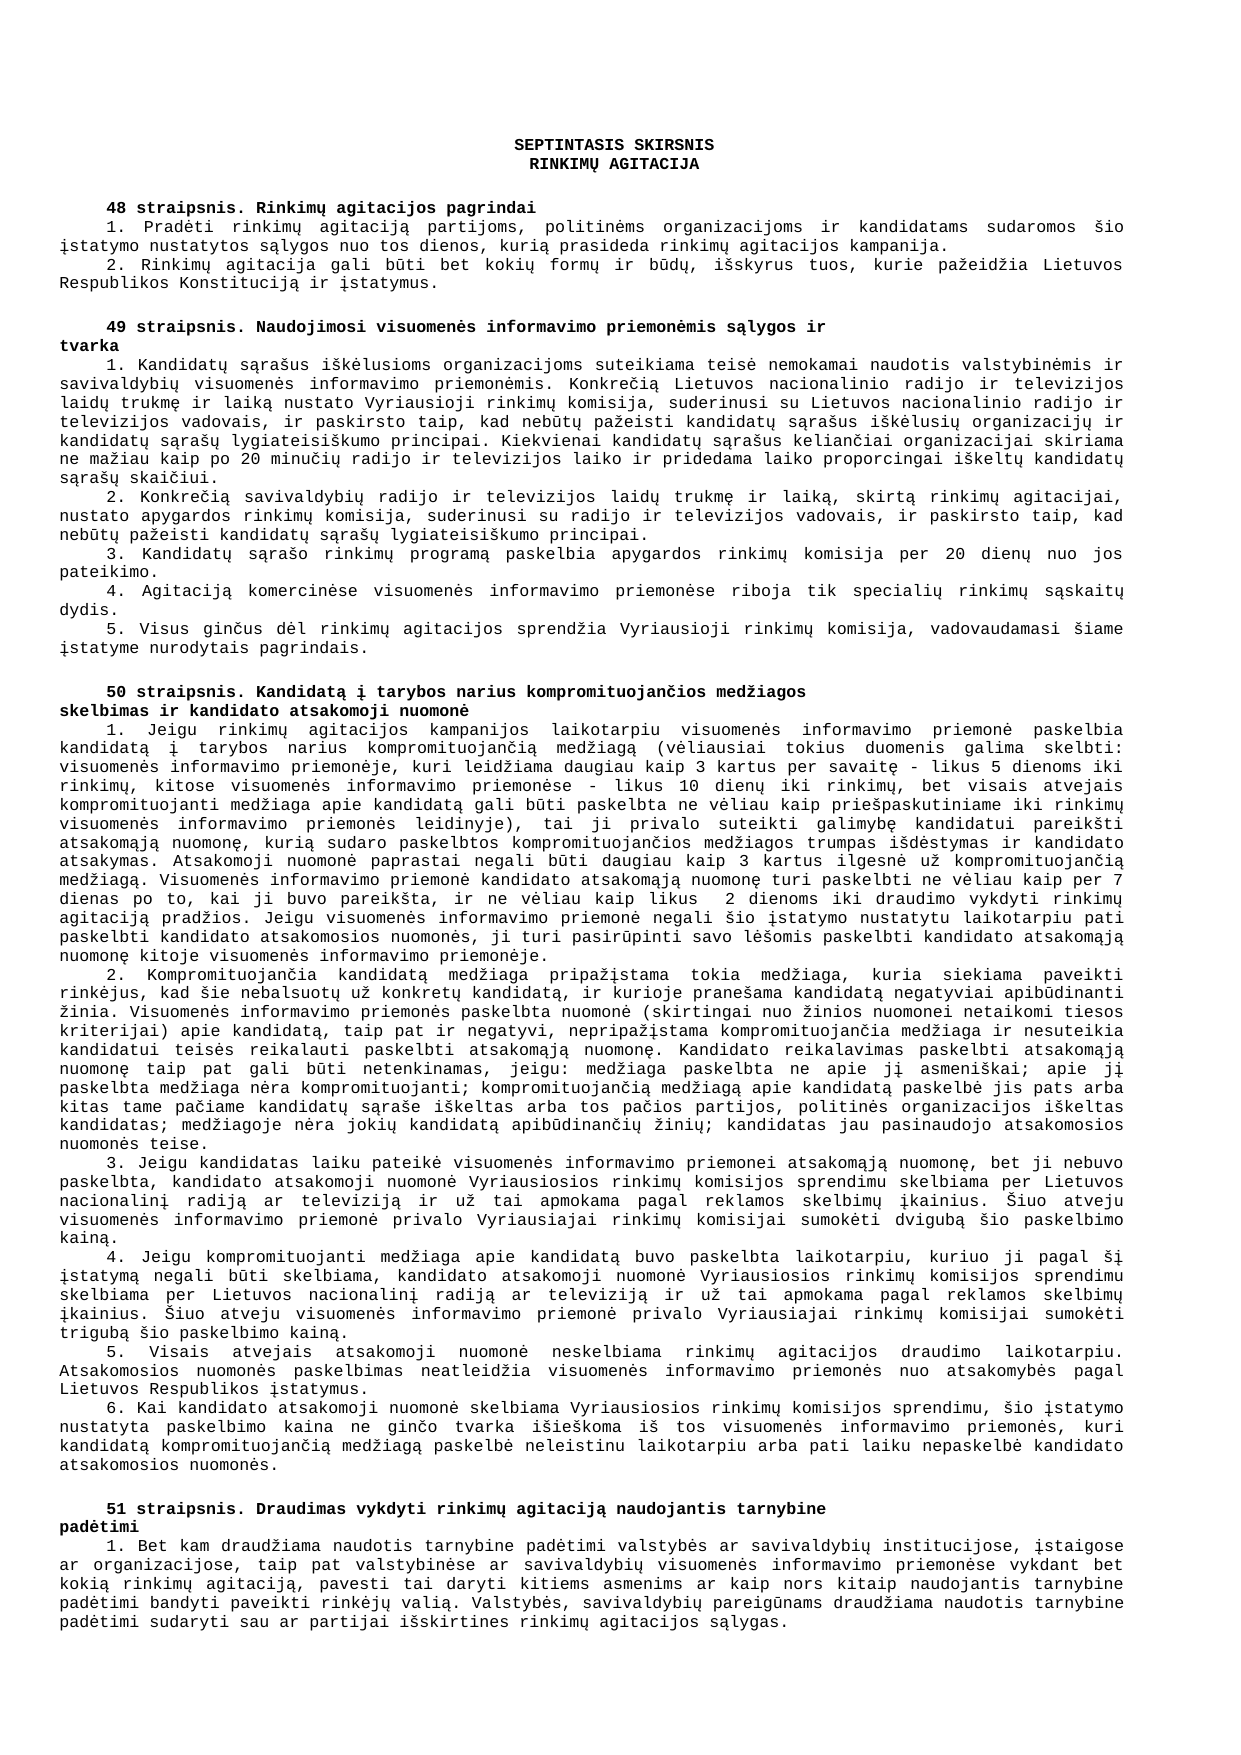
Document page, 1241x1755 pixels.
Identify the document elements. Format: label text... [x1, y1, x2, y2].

text 51 straipsnis. Draudimas vykdyti rinkimų agitaciją naudojantis tarnybine padėtimi [59, 1500, 1124, 1538]
text 49 straipsnis. Naudojimosi visuomenės informavimo priemonėmis sąlygos ir tvarka [59, 319, 1122, 357]
text 4. Jeigu kompromituojanti medžiaga apie kandidatą buvo paskelbta laikotarpiu, kuriuo ji pagal šį įstatymą negali būti skelbiama, kandidato atsakomoji nuomonė Vyriausiosios rinkimų komisijos sprendimu skelbiama per Lietuvos nacionalinį radiją ar televiziją ir už tai apmokama pagal reklamos skelbimų įkainius. Šiuo atveju visuomenės informavimo priemonė privalo Vyriausiajai rinkimų komisijai sumokėti trigubą šio paskelbimo kainą. [59, 1249, 1124, 1343]
text 3. Jeigu kandidatas laiku pateikė visuomenės informavimo priemonei atsakomąją nuomonę, bet ji nebuvo paskelbta, kandidato atsakomoji nuomonė Vyriausiosios rinkimų komisijos sprendimu skelbiama per Lietuvos nacionalinį radiją ar televiziją ir už tai apmokama pagal reklamos skelbimų įkainius. Šiuo atveju visuomenės informavimo priemonė privalo Vyriausiajai rinkimų komisijai sumokėti dvigubą šio paskelbimo kainą. [59, 1155, 1124, 1249]
text RINKIMŲ AGITACIJA [59, 156, 1122, 175]
text 2. Konkrečią savivaldybių radijo ir televizijos laidų trukmę ir laiką, skirtą rinkimų agitacijai, nustato apygardos rinkimų komisija, suderinusi su radijo ir televizijos vadovais, ir paskirsto taip, kad nebūtų pažeisti kandidatų sąrašų lygiateisiškumo principai. [59, 489, 1124, 545]
text 48 straipsnis. Rinkimų agitacijos pagrindai [59, 200, 1124, 218]
text 3. Kandidatų sąrašo rinkimų programą paskelbia apygardos rinkimų komisija per 20 dienų nuo jos pateikimo. [59, 545, 1124, 583]
text 1. Jeigu rinkimų agitacijos kampanijos laikotarpiu visuomenės informavimo priemonė paskelbia kandidatą į tarybos narius kompromituojančią medžiagą (vėliausiai tokius duomenis galima skelbti: visuomenės informavimo priemonėje, kuri leidžiama daugiau kaip 3 kartus per savaitę - likus 5 dienoms iki rinkimų, kitose visuomenės informavimo priemonėse - likus 10 dienų iki rinkimų, bet visais atvejais kompromituojanti medžiaga apie kandidatą gali būti paskelbta ne vėliau kaip priešpaskutiniame iki rinkimų visuomenės informavimo priemonės leidinyje), tai ji privalo suteikti galimybę kandidatui pareikšti atsakomąją nuomonę, kurią sudaro paskelbtos kompromituojančios medžiagos trumpas išdėstymas ir kandidato atsakymas. Atsakomoji nuomonė paprastai negali būti daugiau kaip 3 kartus ilgesnė už kompromituojančią medžiagą. Visuomenės informavimo priemonė kandidato atsakomąją nuomonę turi paskelbti ne vėliau kaip per 7 dienas po to, kai ji buvo pareikšta, ir ne vėliau kaip likus 2 dienoms iki draudimo vykdyti rinkimų agitaciją pradžios. Jeigu visuomenės informavimo priemonė negali šio įstatymo nustatytu laikotarpiu pati paskelbti kandidato atsakomosios nuomonės, ji turi pasirūpinti savo lėšomis paskelbti kandidato atsakomąją nuomonę kitoje visuomenės informavimo priemonėje. [59, 721, 1124, 966]
text 6. Kai kandidato atsakomoji nuomonė skelbiama Vyriausiosios rinkimų komisijos sprendimu, šio įstatymo nustatyta paskelbimo kaina ne ginčo tvarka išieškoma iš tos visuomenės informavimo priemonės, kuri kandidatą kompromituojančią medžiagą paskelbė neleistinu laikotarpiu arba pati laiku nepaskelbė kandidato atsakomosios nuomonės. [59, 1400, 1124, 1475]
text SEPTINTASIS SKIRSNIS [59, 137, 1122, 156]
text 2. Kompromituojančia kandidatą medžiaga pripažįstama tokia medžiaga, kuria siekiama paveikti rinkėjus, kad šie nebalsuotų už konkretų kandidatą, ir kurioje pranešama kandidatą negatyviai apibūdinanti žinia. Visuomenės informavimo priemonės paskelbta nuomonė (skirtingai nuo žinios nuomonei netaikomi tiesos kriterijai) apie kandidatą, taip pat ir negatyvi, nepripažįstama kompromituojančia medžiaga ir nesuteikia kandidatui teisės reikalauti paskelbti atsakomąją nuomonę. Kandidato reikalavimas paskelbti atsakomąją nuomonę taip pat gali būti netenkinamas, jeigu: medžiaga paskelbta ne apie jį asmeniškai; apie jį paskelbta medžiaga nėra kompromituojanti; kompromituojančią medžiagą apie kandidatą paskelbė jis pats arba kitas tame pačiame kandidatų sąraše iškeltas arba tos pačios partijos, politinės organizacijos iškeltas kandidatas; medžiagoje nėra jokių kandidatą apibūdinančių žinių; kandidatas jau pasinaudojo atsakomosios nuomonės teise. [59, 966, 1124, 1155]
text 4. Agitaciją komercinėse visuomenės informavimo priemonėse riboja tik specialių rinkimų sąskaitų dydis. [59, 583, 1124, 621]
text 50 straipsnis. Kandidatą į tarybos narius kompromituojančios medžiagos skelbimas ir kandidato atsakomoji nuomonė [59, 683, 1124, 721]
text 1. Bet kam draudžiama naudotis tarnybine padėtimi valstybės ar savivaldybių institucijose, įstaigose ar organizacijose, taip pat valstybinėse ar savivaldybių visuomenės informavimo priemonėse vykdant bet kokią rinkimų agitaciją, pavesti tai daryti kitiems asmenims ar kaip nors kitaip naudojantis tarnybine padėtimi bandyti paveikti rinkėjų valią. Valstybės, savivaldybių pareigūnams draudžiama naudotis tarnybine padėtimi sudaryti sau ar partijai išskirtines rinkimų agitacijos sąlygas. [59, 1538, 1124, 1632]
text 5. Visus ginčus dėl rinkimų agitacijos sprendžia Vyriausioji rinkimų komisija, vadovaudamasi šiame įstatyme nurodytais pagrindais. [59, 621, 1124, 658]
text 1. Kandidatų sąrašus iškėlusioms organizacijoms suteikiama teisė nemokamai naudotis valstybinėmis ir savivaldybių visuomenės informavimo priemonėmis. Konkrečią Lietuvos nacionalinio radijo ir televizijos laidų trukmę ir laiką nustato Vyriausioji rinkimų komisija, suderinusi su Lietuvos nacionalinio radijo ir televizijos vadovais, ir paskirsto taip, kad nebūtų pažeisti kandidatų sąrašus iškėlusių organizacijų ir kandidatų sąrašų lygiateisiškumo principai. Kiekvienai kandidatų sąrašus keliančiai organizacijai skiriama ne mažiau kaip po 20 minučių radijo ir televizijos laiko ir pridedama laiko proporcingai iškeltų kandidatų sąrašų skaičiui. [59, 357, 1124, 489]
text 5. Visais atvejais atsakomoji nuomonė neskelbiama rinkimų agitacijos draudimo laikotarpiu. Atsakomosios nuomonės paskelbimas neatleidžia visuomenės informavimo priemonės nuo atsakomybės pagal Lietuvos Respublikos įstatymus. [59, 1343, 1124, 1400]
text 1. Pradėti rinkimų agitaciją partijoms, politinėms organizacijoms ir kandidatams sudaromos šio įstatymo nustatytos sąlygos nuo tos dienos, kurią prasideda rinkimų agitacijos kampanija. [59, 218, 1124, 256]
text 2. Rinkimų agitacija gali būti bet kokių formų ir būdų, išskyrus tuos, kurie pažeidžia Lietuvos Respublikos Konstituciją ir įstatymus. [59, 256, 1124, 294]
